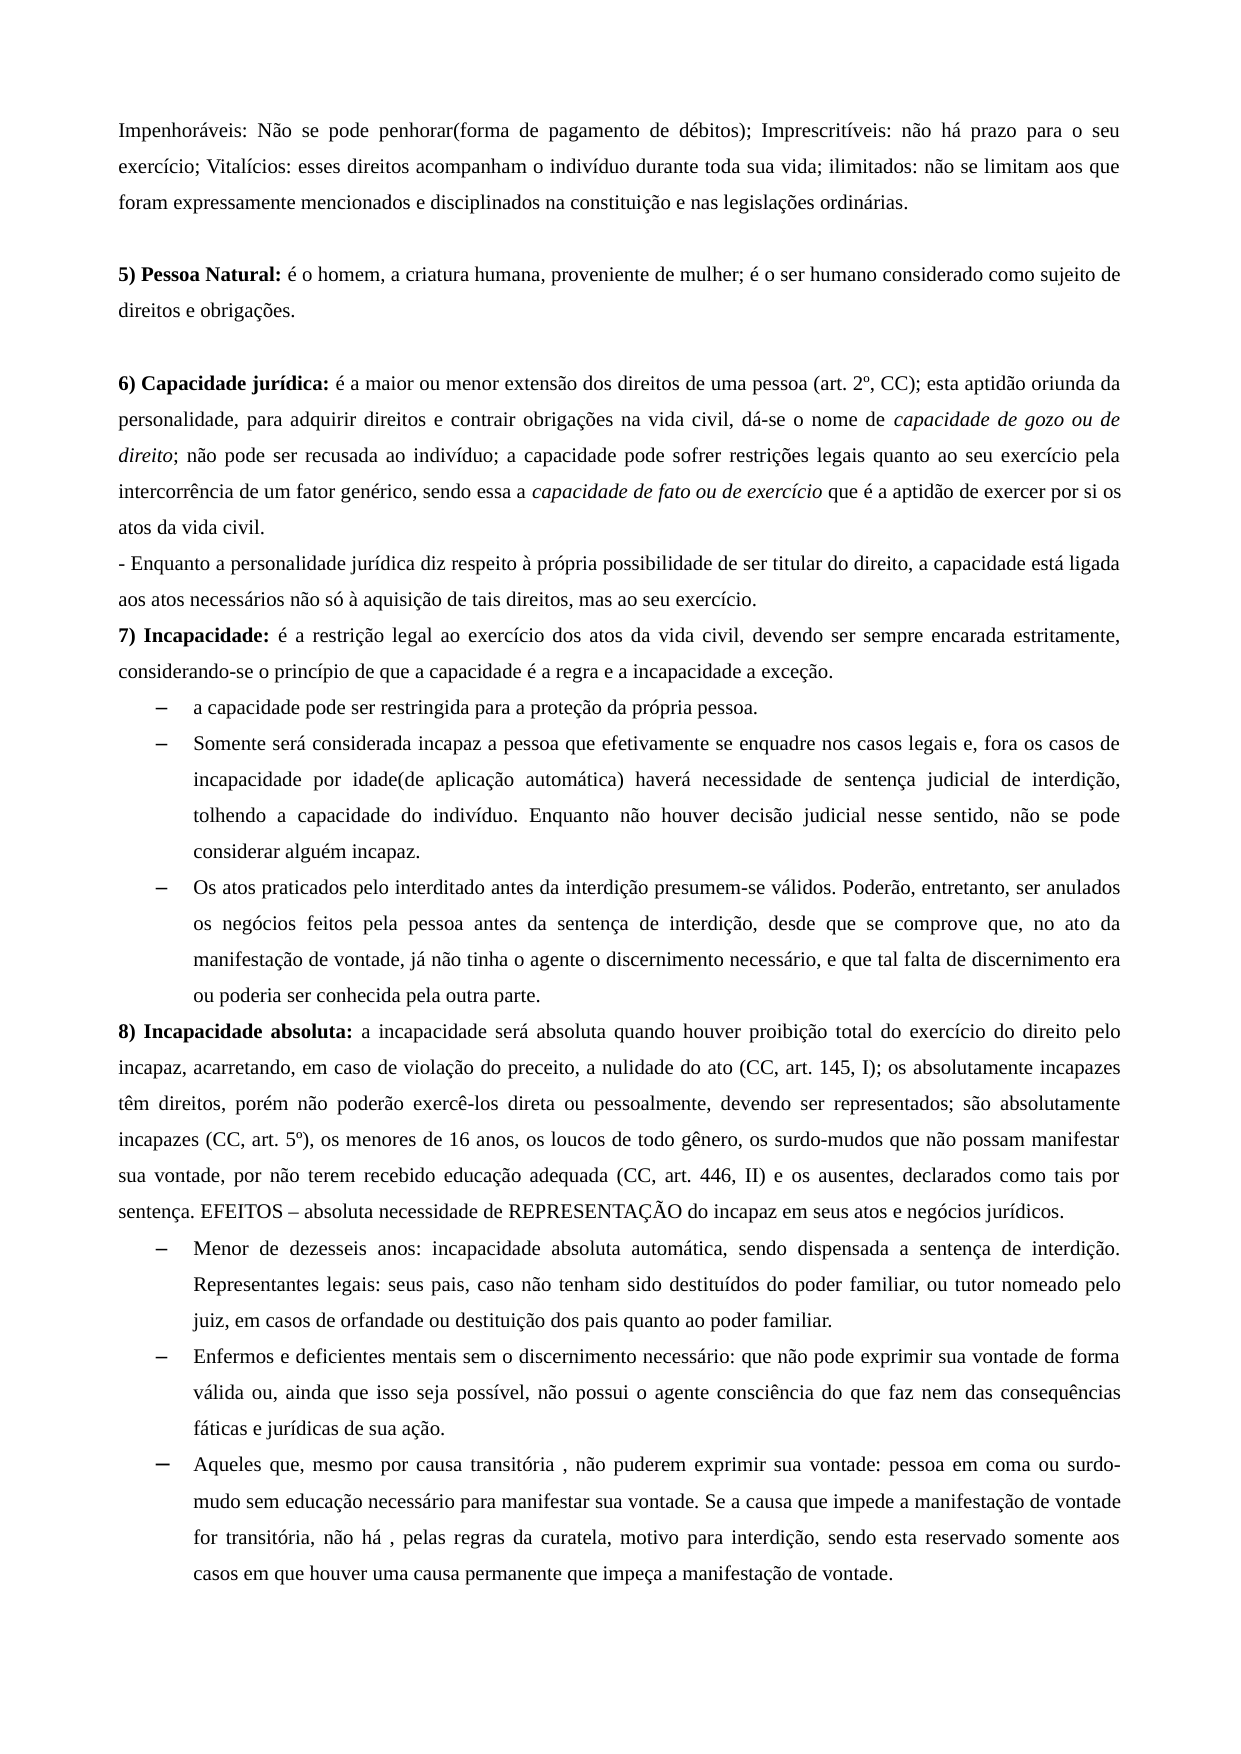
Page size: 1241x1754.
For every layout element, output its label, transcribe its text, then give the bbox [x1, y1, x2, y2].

text 5) Pessoa Natural: é o homem, a criatura humana, proveniente de mulher; é o ser humano considerado como sujeito de direitos e obrigações. [118, 262, 1122, 322]
text 7) Incapacidade: é a restrição legal ao exercício dos atos da vida civil, devendo ser sempre encarada estritamente, considerando-se o princípio de que a capacidade é a regra e a incapacidade a exceção. [118, 623, 1122, 683]
list Menor de dezesseis anos: incapacidade absoluta automática, sendo dispensada a sentença de interdição. Representantes legais: seus pais, caso não tenham sido destituídos do poder familiar, ou tutor nomeado pelo juiz, em casos de orfandade ou destituição dos pais quanto ao poder familiar. [156, 1235, 1122, 1332]
text 8) Incapacidade absoluta: a incapacidade será absoluta quando houver proibição total do exercício do direito pelo incapaz, acarretando, em caso de violação do preceito, a nulidade do ato (CC, art. 145, I); os absolutamente incapazes têm direitos, porém não poderão exercê-los direta ou pessoalmente, devendo ser representados; são absolutamente incapazes (CC, art. 5º), os menores de 16 anos, os loucos de todo gênero, os surdo-mudos que não possam manifestar sua vontade, por não terem recebido educação adequada (CC, art. 446, II) e os ausentes, declarados como tais por sentença. EFEITOS – absoluta necessidade de REPRESENTAÇÃO do incapaz em seus atos e negócios jurídicos. [118, 1019, 1122, 1223]
text 6) Capacidade jurídica: é a maior ou menor extensão dos direitos de uma pessoa (art. 2º, CC); esta aptidão oriunda da personalidade, para adquirir direitos e contrair obrigações na vida civil, dá-se o nome de capacidade de gozo ou de direito; não pode ser recusada ao indivíduo; a capacidade pode sofrer restrições legais quanto ao seu exercício pela intercorrência de um fator genérico, sendo essa a capacidade de fato ou de exercício que é a aptidão de exercer por si os atos da vida civil. [118, 370, 1122, 539]
list Os atos praticados pelo interditado antes da interdição presumem-se válidos. Poderão, entretanto, ser anulados os negócios feitos pela pessoa antes da sentença de interdição, desde que se comprove que, no ato da manifestação de vontade, já não tinha o agente o discernimento necessário, e que tal falta de discernimento era ou poderia ser conhecida pela outra parte. [156, 875, 1122, 1007]
list Enfermos e deficientes mentais sem o discernimento necessário: que não pode exprimir sua vontade de forma válida ou, ainda que isso seja possível, não possui o agente consciência do que faz nem das consequências fáticas e jurídicas de sua ação. [156, 1343, 1122, 1440]
list a capacidade pode ser restringida para a proteção da própria pessoa. [156, 695, 1122, 719]
list Aqueles que, mesmo por causa transitória , não puderem exprimir sua vontade: pessoa em coma ou surdo-mudo sem educação necessário para manifestar sua vontade. Se a causa que impede a manifestação de vontade for transitória, não há , pelas regras da curatela, motivo para interdição, sendo esta reservado somente aos casos em que houver uma causa permanente que impeça a manifestação de vontade. [156, 1452, 1122, 1585]
text - Enquanto a personalidade jurídica diz respeito à própria possibilidade de ser titular do direito, a capacidade está ligada aos atos necessários não só à aquisição de tais direitos, mas ao seu exercício. [118, 551, 1122, 611]
list Somente será considerada incapaz a pessoa que efetivamente se enquadre nos casos legais e, fora os casos de incapacidade por idade(de aplicação automática) haverá necessidade de sentença judicial de interdição, tolhendo a capacidade do indivíduo. Enquanto não houver decisão judicial nesse sentido, não se pode considerar alguém incapaz. [156, 731, 1122, 863]
text Impenhoráveis: Não se pode penhorar(forma de pagamento de débitos); Imprescritíveis: não há prazo para o seu exercício; Vitalícios: esses direitos acompanham o indivíduo durante toda sua vida; ilimitados: não se limitam aos que foram expressamente mencionados e disciplinados na constituição e nas legislações ordinárias. [118, 118, 1122, 214]
